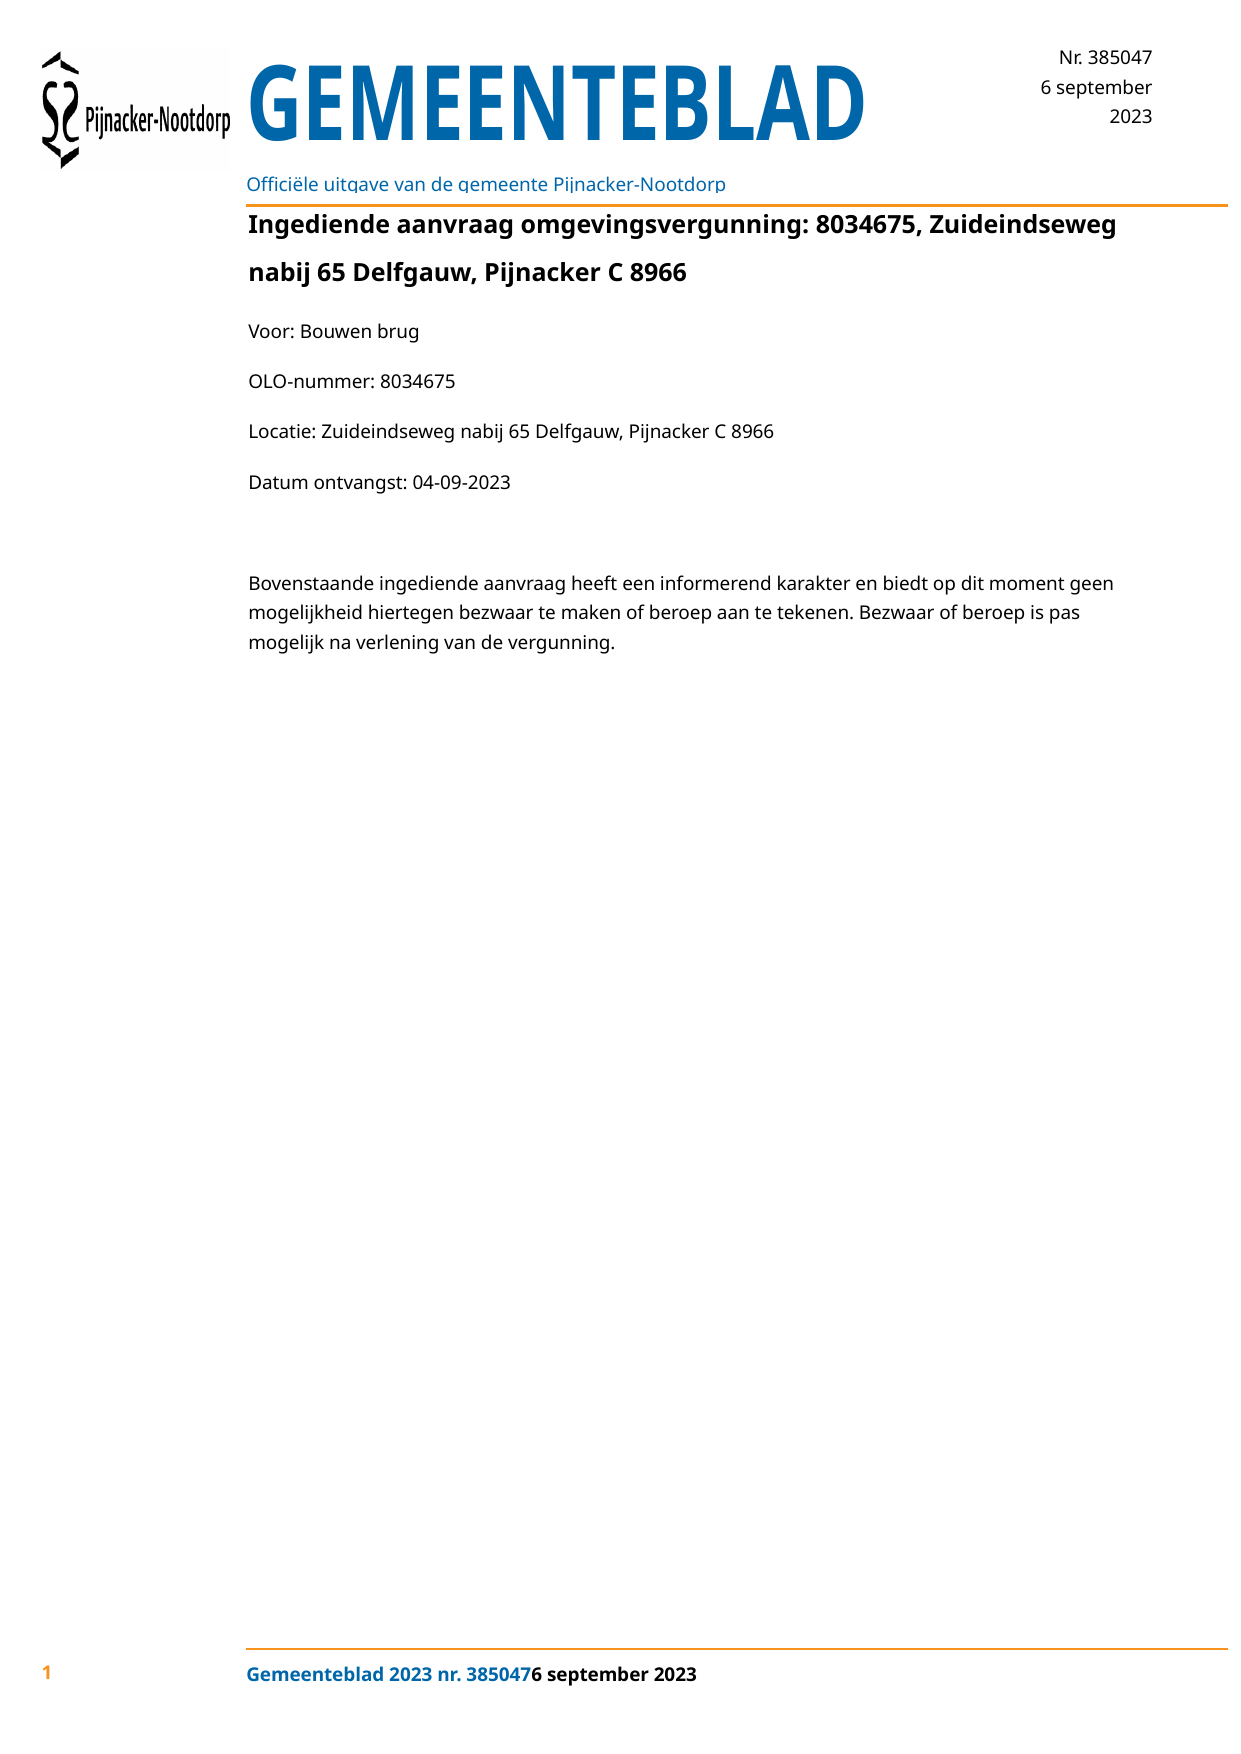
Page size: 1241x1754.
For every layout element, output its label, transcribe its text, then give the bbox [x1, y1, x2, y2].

text OLO-nummer: 8034675 [248, 368, 1152, 394]
text Datum ontvangst: 04-09-2023 [248, 469, 1152, 495]
text Ingediende aanvraag omgevingsvergunning: 8034675, Zuideindseweg nabij 65 Delfgauw, Pijnacker C 8966 [248, 207, 1152, 288]
picture [41, 47, 231, 172]
text Locatie: Zuideindseweg nabij 65 Delfgauw, Pijnacker C 8966 [248, 419, 1152, 444]
text Voor: Bouwen brug [248, 318, 1152, 344]
text Bovenstaande ingediende aanvraag heeft een informerend karakter en biedt op dit moment geen mogelijkheid hiertegen bezwaar te maken of beroep aan te tekenen. Bezwaar of beroep is pas mogelijk na verlening van de vergunning. [248, 570, 1152, 655]
